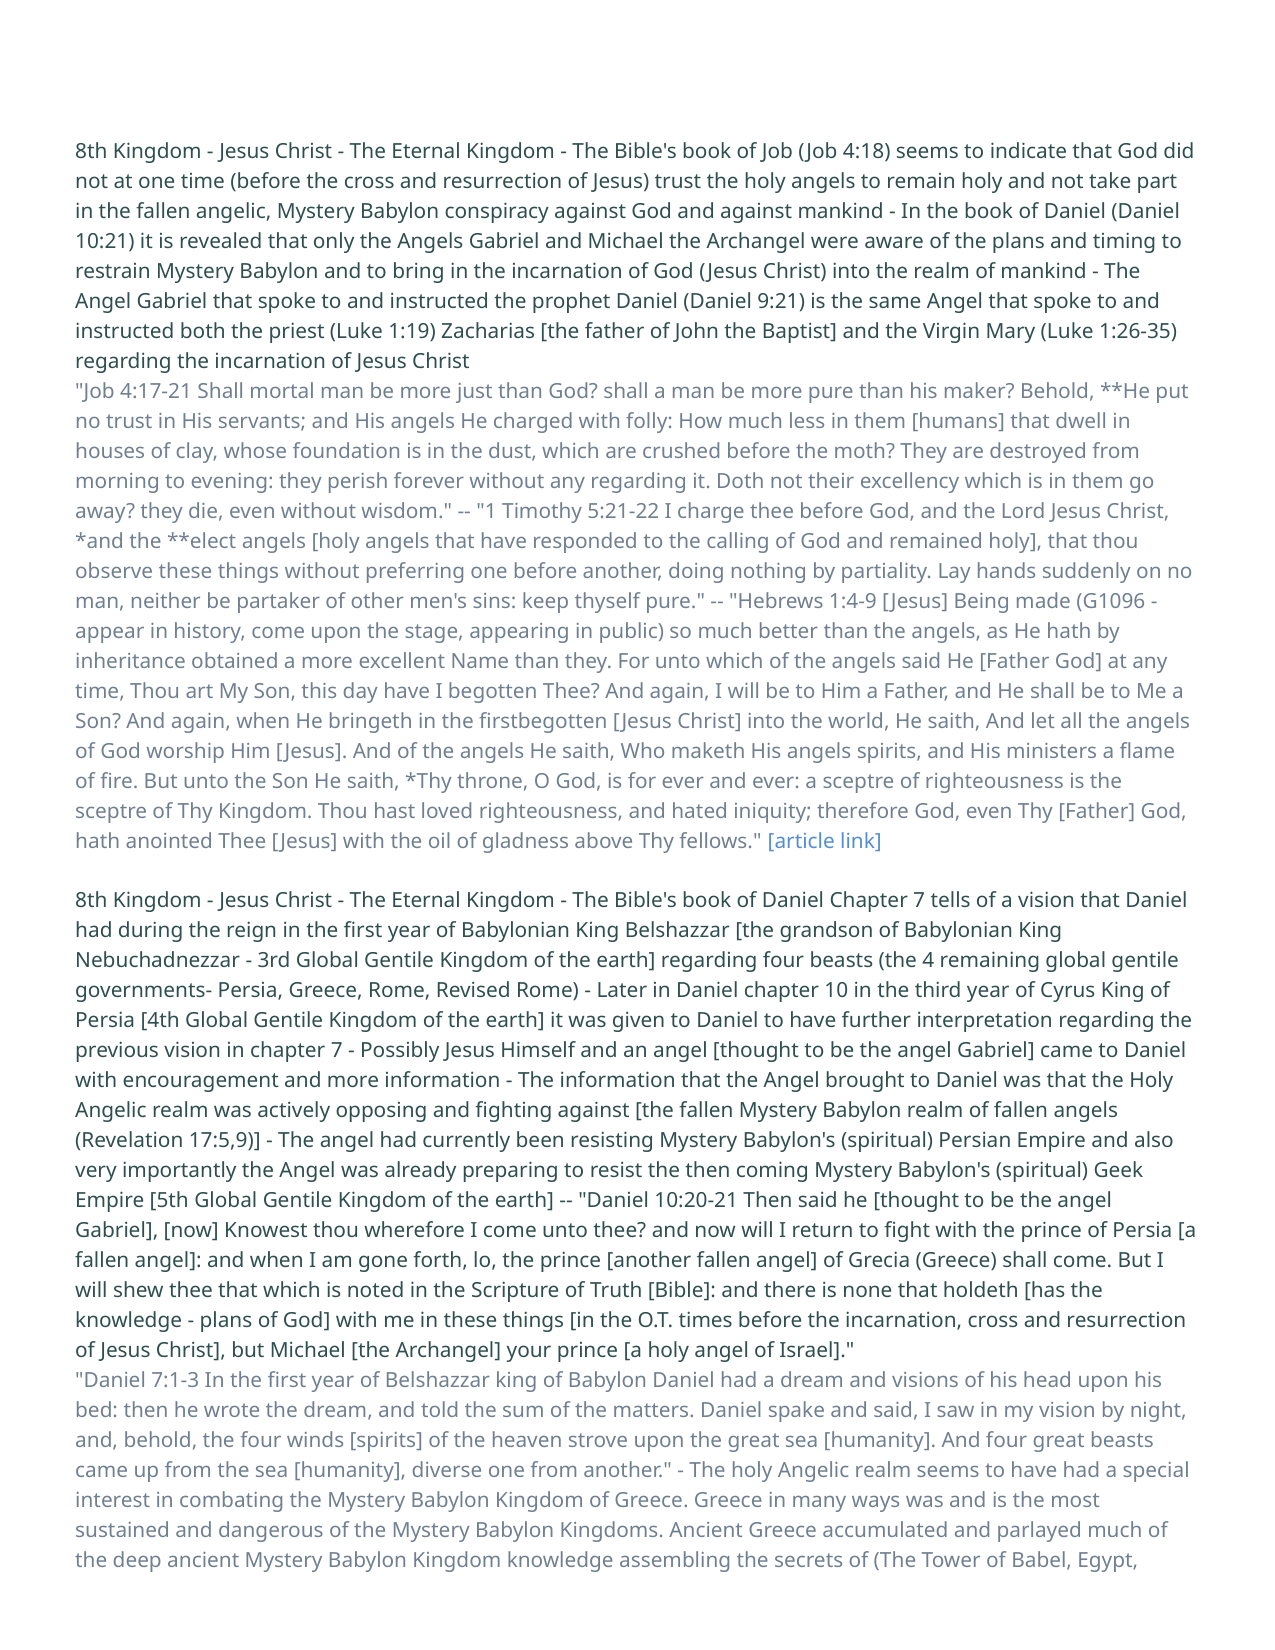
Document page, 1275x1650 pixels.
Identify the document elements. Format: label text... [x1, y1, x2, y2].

text 8th Kingdom - Jesus Christ - The Eternal Kingdom - The Bible's book of Daniel Chapter 7 tells of a vision that Daniel had during the reign in the first year of Babylonian King Belshazzar [the grandson of Babylonian King Nebuchadnezzar - 3rd Global Gentile Kingdom of the earth] regarding four beasts (the 4 remaining global gentile governments- Persia, Greece, Rome, Revised Rome) - Later in Daniel chapter 10 in the third year of Cyrus King of Persia [4th Global Gentile Kingdom of the earth] it was given to Daniel to have further interpretation regarding the previous vision in chapter 7 - Possibly Jesus Himself and an angel [thought to be the angel Gabriel] came to Daniel with encouragement and more information - The information that the Angel brought to Daniel was that the Holy Angelic realm was actively opposing and fighting against [the fallen Mystery Babylon realm of fallen angels (Revelation 17:5,9)] - The angel had currently been resisting Mystery Babylon's (spiritual) Persian Empire and also very importantly the Angel was already preparing to resist the then coming Mystery Babylon's (spiritual) Geek Empire [5th Global Gentile Kingdom of the earth] -- "Daniel 10:20-21 Then said he [thought to be the angel Gabriel], [now] Knowest thou wherefore I come unto thee? and now will I return to fight with the prince of Persia [a fallen angel]: and when I am gone forth, lo, the prince [another fallen angel] of Grecia (Greece) shall come. But I will shew thee that which is noted in the Scripture of Truth [Bible]: and there is none that holdeth [has the knowledge - plans of God] with me in these things [in the O.T. times before the incarnation, cross and resurrection of Jesus Christ], but Michael [the Archangel] your prince [a holy angel of Israel]." "Daniel 7:1-3 In the first year of Belshazzar king of Babylon Daniel had a dream and visions of his head upon his bed: then he wrote the dream, and told the sum of the matters. Daniel spake and said, I saw in my vision by night, and, behold, the four winds [spirits] of the heaven strove upon the great sea [humanity]. And four great beasts came up from the sea [humanity], diverse one from another." - The holy Angelic realm seems to have had a special interest in combating the Mystery Babylon Kingdom of Greece. Greece in many ways was and is the most sustained and dangerous of the Mystery Babylon Kingdoms. Ancient Greece accumulated and parlayed much of the deep ancient Mystery Babylon Kingdom knowledge assembling the secrets of (The Tower of Babel, Egypt, [75, 883, 1200, 1573]
text 8th Kingdom - Jesus Christ - The Eternal Kingdom - The Bible's book of Job (Job 4:18) seems to indicate that God did not at one time (before the cross and resurrection of Jesus) trust the holy angels to remain holy and not take part in the fallen angelic, Mystery Babylon conspiracy against God and against mankind - In the book of Daniel (Daniel 10:21) it is revealed that only the Angels Gabriel and Michael the Archangel were aware of the plans and timing to restrain Mystery Babylon and to bring in the incarnation of God (Jesus Christ) into the realm of mankind - The Angel Gabriel that spoke to and instructed the prophet Daniel (Daniel 9:21) is the same Angel that spoke to and instructed both the priest (Luke 1:19) Zacharias [the father of John the Baptist] and the Virgin Mary (Luke 1:26-35) regarding the incarnation of Jesus Christ "Job 4:17-21 Shall mortal man be more just than God? shall a man be more pure than his maker? Behold, **He put no trust in His servants; and His angels He charged with folly: How much less in them [humans] that dwell in houses of clay, whose foundation is in the dust, which are crushed before the moth? They are destroyed from morning to evening: they perish forever without any regarding it. Doth not their excellency which is in them go away? they die, even without wisdom." -- "1 Timothy 5:21-22 I charge thee before God, and the Lord Jesus Christ, *and the **elect angels [holy angels that have responded to the calling of God and remained holy], that thou observe these things without preferring one before another, doing nothing by partiality. Lay hands suddenly on no man, neither be partaker of other men's sins: keep thyself pure." -- "Hebrews 1:4-9 [Jesus] Being made (G1096 - appear in history, come upon the stage, appearing in public) so much better than the angels, as He hath by inheritance obtained a more excellent Name than they. For unto which of the angels said He [Father God] at any time, Thou art My Son, this day have I begotten Thee? And again, I will be to Him a Father, and He shall be to Me a Son? And again, when He bringeth in the firstbegotten [Jesus Christ] into the world, He saith, And let all the angels of God worship Him [Jesus]. And of the angels He saith, Who maketh His angels spirits, and His ministers a flame of fire. But unto the Son He saith, *Thy throne, O God, is for ever and ever: a sceptre of righteousness is the sceptre of Thy Kingdom. Thou hast loved righteousness, and hated iniquity; therefore God, even Thy [Father] God, hath anointed Thee [Jesus] with the oil of gladness above Thy fellows." [article link] [75, 134, 1200, 854]
